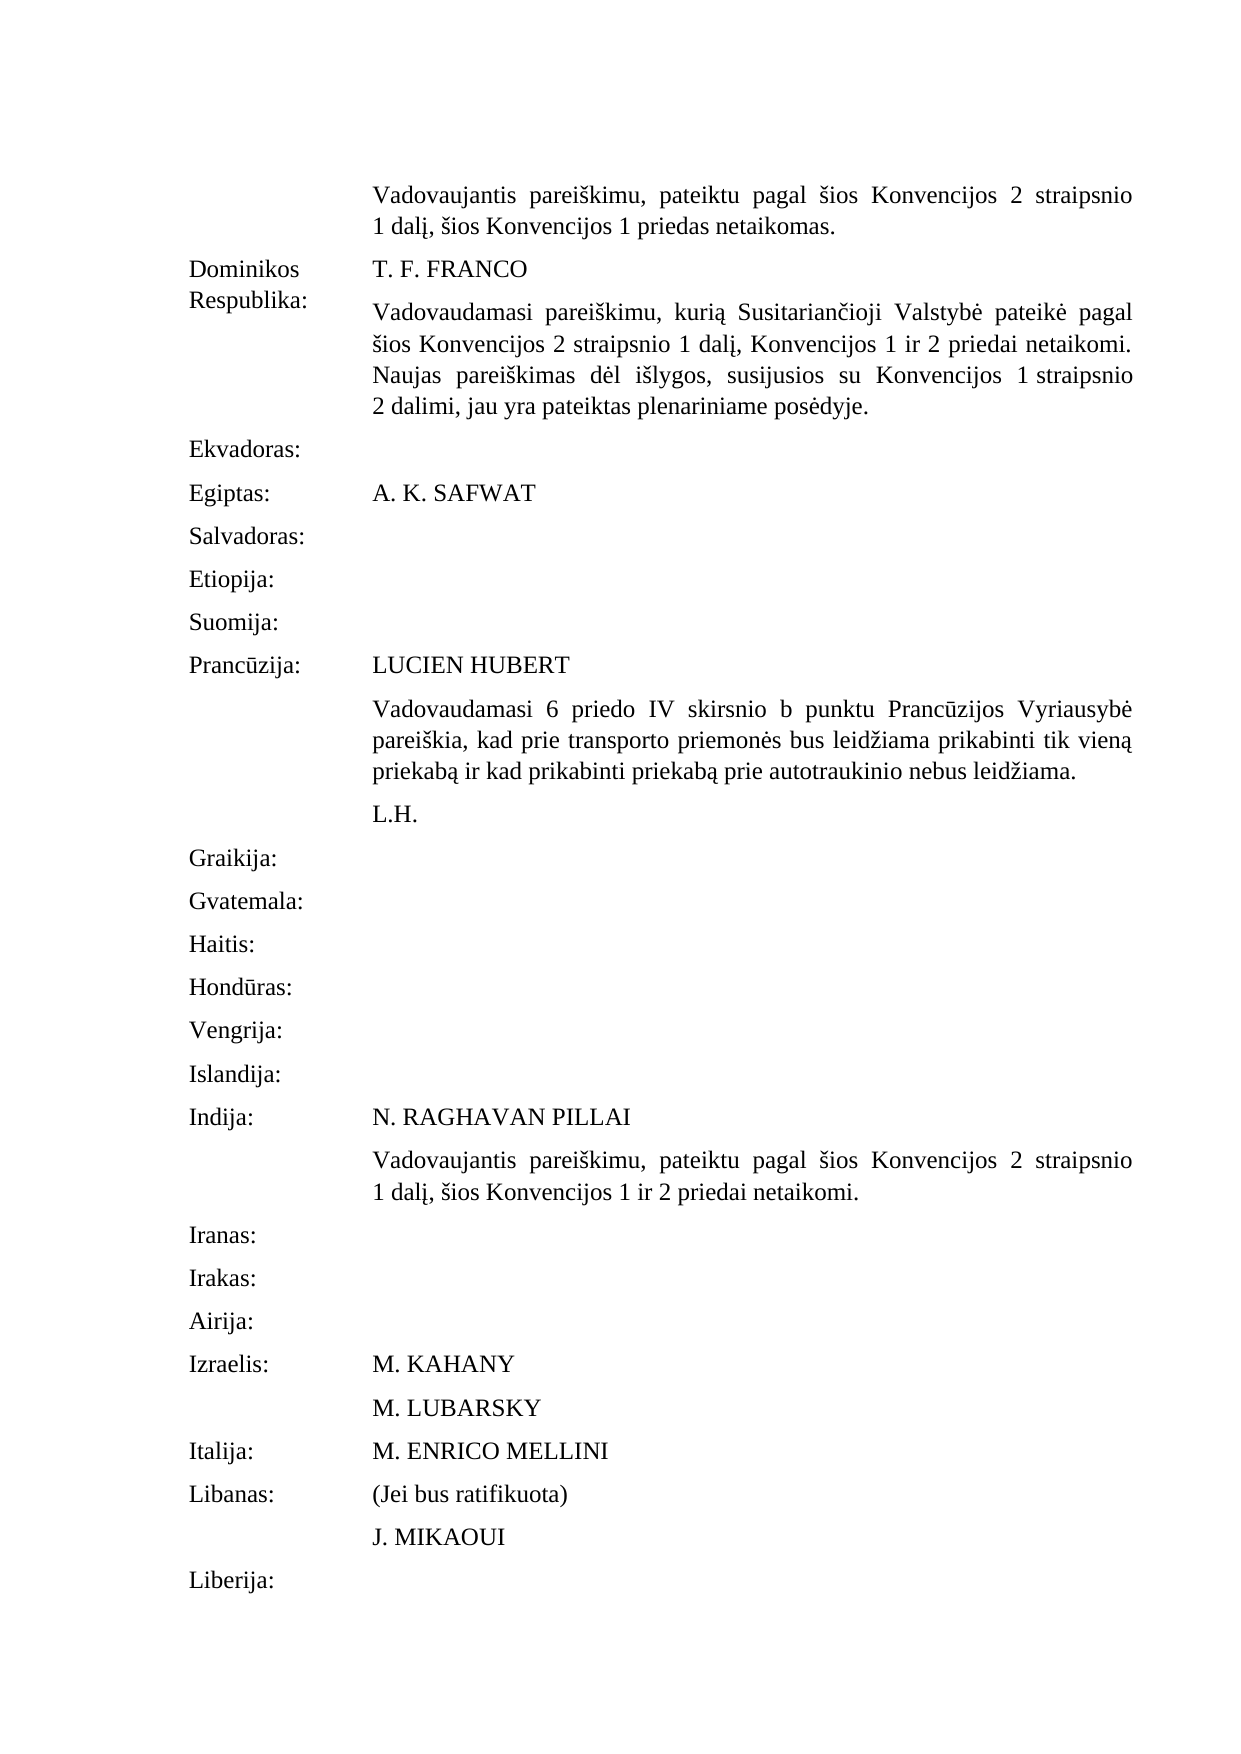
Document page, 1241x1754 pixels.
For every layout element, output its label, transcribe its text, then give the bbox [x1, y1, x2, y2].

table_cell Gvatemala: [177, 871, 361, 915]
table_cell Indija: [177, 1088, 361, 1205]
table_cell Italija: [177, 1421, 361, 1465]
table_cell Haitis: [177, 915, 361, 958]
table_cell [361, 593, 1144, 636]
table_cell Egiptas: [177, 463, 361, 506]
table_cell Salvadoras: [177, 506, 361, 549]
table_cell [361, 1292, 1144, 1335]
table_cell Vadovaujantis pareiškimu, pateiktu pagal šios Konvencijos 2 straipsnio 1 dalį, šios Konvencijos 1 priedas netaikomas. [361, 177, 1144, 240]
table_cell Dominikos Respublika: [177, 240, 361, 420]
table_cell [361, 506, 1144, 549]
table_cell [361, 550, 1144, 593]
table_cell [361, 1001, 1144, 1044]
table_cell Lucien Hubert Vadovaudamasi 6 priedo IV skirsnio b punktu Prancūzijos Vyriausybė pareiškia, kad prie transporto priemonės bus leidžiama prikabinti tik vieną priekabą ir kad prikabinti priekabą prie autotraukinio nebus leidžiama. L.H. [361, 636, 1144, 828]
table_cell Izraelis: [177, 1335, 361, 1421]
table_cell N. Raghavan Pillai Vadovaujantis pareiškimu, pateiktu pagal šios Konvencijos 2 straipsnio 1 dalį, šios Konvencijos 1 ir 2 priedai netaikomi. [361, 1088, 1144, 1205]
table_cell [361, 1205, 1144, 1248]
table_cell Etiopija: [177, 550, 361, 593]
table_cell Ekvadoras: [177, 420, 361, 463]
table_cell [361, 1249, 1144, 1292]
table_cell Iranas: [177, 1205, 361, 1248]
table_cell Suomija: [177, 593, 361, 636]
table_cell Vengrija: [177, 1001, 361, 1044]
table_cell Airija: [177, 1292, 361, 1335]
table_cell Graikija: [177, 828, 361, 871]
table_cell Libanas: [177, 1465, 361, 1551]
table_cell [361, 958, 1144, 1001]
table_cell [361, 871, 1144, 915]
table_cell [177, 177, 361, 240]
table_cell M. Kahany M. Lubarsky [361, 1335, 1144, 1421]
table_cell (Jei bus ratifikuota) J. Mikaoui [361, 1465, 1144, 1551]
table_cell [361, 915, 1144, 958]
table_cell [361, 1044, 1144, 1088]
table_cell [361, 1551, 1144, 1594]
table_cell Prancūzija: [177, 636, 361, 828]
table_cell [177, 1594, 361, 1606]
table_cell Liberija: [177, 1551, 361, 1594]
table_cell [361, 420, 1144, 463]
table_cell Irakas: [177, 1249, 361, 1292]
table_cell M. Enrico Mellini [361, 1421, 1144, 1465]
table_cell A. K. Safwat [361, 463, 1144, 506]
table_cell [361, 1594, 1144, 1606]
table_cell [361, 828, 1144, 871]
table_cell Hondūras: [177, 958, 361, 1001]
table_cell Islandija: [177, 1044, 361, 1088]
table_cell T. F. Franco Vadovaudamasi pareiškimu, kurią Susitariančioji Valstybė pateikė pagal šios Konvencijos 2 straipsnio 1 dalį, Konvencijos 1 ir 2 priedai netaikomi. Naujas pareiškimas dėl išlygos, susijusios su Konvencijos 1 straipsnio 2 dalimi, jau yra pateiktas plenariniame posėdyje. [361, 240, 1144, 420]
